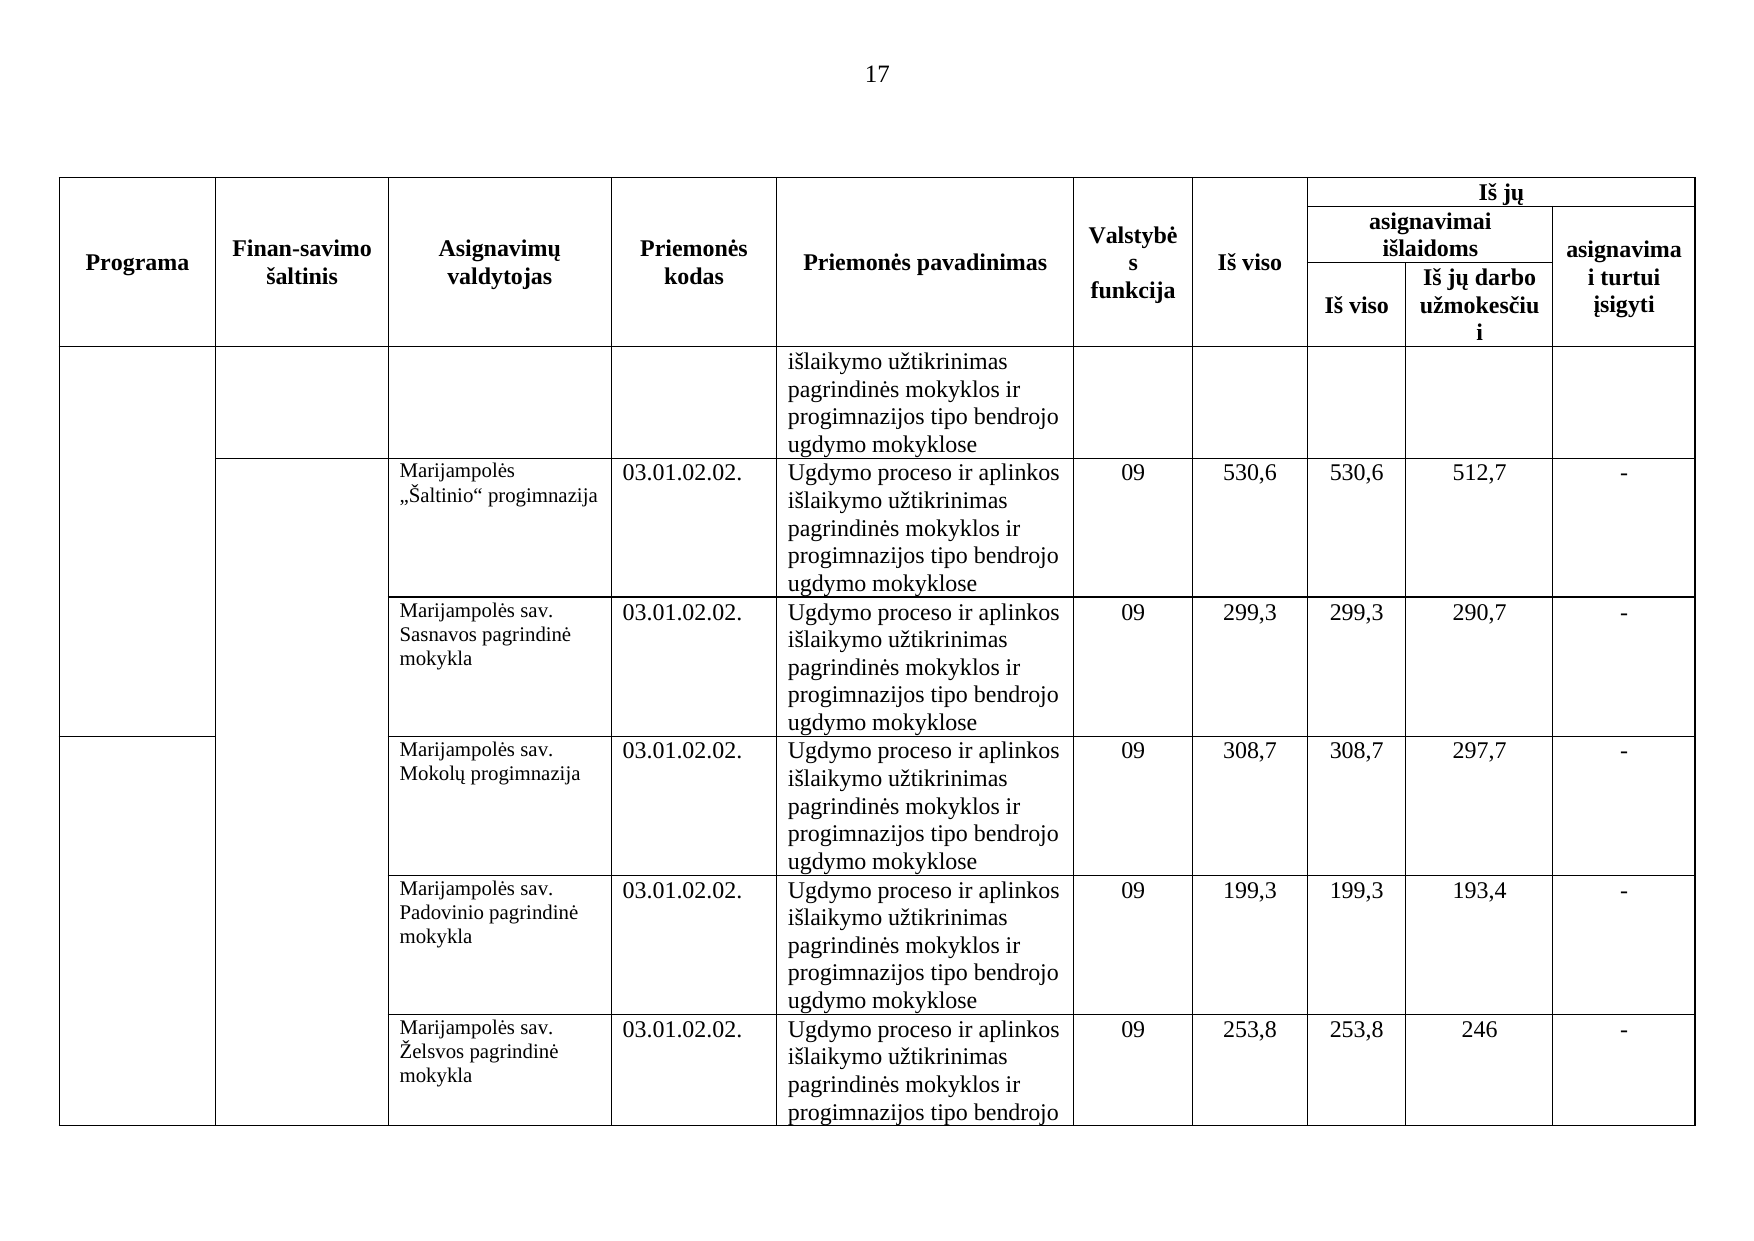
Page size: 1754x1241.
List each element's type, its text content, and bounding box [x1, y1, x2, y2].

table_header Asignavimų valdytojas [389, 178, 611, 346]
table_cell 09 [1074, 876, 1192, 1014]
table_cell Marijampolės sav. Mokolų progimnazija [389, 737, 611, 874]
table_cell [60, 737, 215, 874]
table_cell [1074, 347, 1192, 457]
table_header Priemonės kodas [612, 178, 776, 346]
table_cell Ugdymo proceso ir aplinkos išlaikymo užtikrinimas pagrindinės mokyklos ir progimnazijos tipo bendrojo ugdymo mokyklose [777, 876, 1073, 1014]
table_cell 03.01.02.02. [612, 598, 776, 736]
table_cell išlaikymo užtikrinimas pagrindinės mokyklos ir progimnazijos tipo bendrojo ugdymo mokyklose [777, 347, 1073, 457]
table_cell [1308, 347, 1405, 457]
table_cell 299,3 [1308, 598, 1405, 736]
table_cell 246 [1406, 1015, 1552, 1125]
table_cell [389, 347, 611, 457]
table_cell 253,8 [1193, 1015, 1307, 1125]
table_cell 199,3 [1193, 876, 1307, 1014]
table_header Valstybės funkcija [1074, 178, 1192, 346]
table_cell [216, 347, 388, 457]
table_cell 03.01.02.02. [612, 459, 776, 596]
table_cell [60, 875, 215, 1125]
table_cell 199,3 [1308, 876, 1405, 1014]
table_cell 297,7 [1406, 737, 1552, 874]
table_cell [60, 347, 215, 736]
table_cell Ugdymo proceso ir aplinkos išlaikymo užtikrinimas pagrindinės mokyklos ir progimnazijos tipo bendrojo [777, 1015, 1073, 1125]
table_cell 03.01.02.02. [612, 737, 776, 874]
table_cell Marijampolės sav. Sasnavos pagrindinė mokykla [389, 598, 611, 736]
table_cell Marijampolės sav. Padovinio pagrindinė mokykla [389, 876, 611, 1014]
table_header Priemonės pavadinimas [777, 178, 1073, 346]
table_cell Marijampolės sav. Želsvos pagrindinė mokykla [389, 1015, 611, 1125]
table_cell 530,6 [1193, 459, 1307, 596]
table_cell Ugdymo proceso ir aplinkos išlaikymo užtikrinimas pagrindinės mokyklos ir progimnazijos tipo bendrojo ugdymo mokyklose [777, 598, 1073, 736]
table_cell Iš viso [1308, 263, 1405, 346]
table_cell 308,7 [1193, 737, 1307, 874]
table_cell 09 [1074, 737, 1192, 874]
table_cell 253,8 [1308, 1015, 1405, 1125]
table_header Programa [60, 178, 215, 346]
table_cell asignavimai turtui įsigyti [1553, 207, 1694, 346]
table_header Iš jų [1308, 178, 1694, 206]
table_cell - [1553, 347, 1694, 457]
table_cell 308,7 [1308, 737, 1405, 874]
table_cell - [1553, 459, 1694, 596]
table_cell Ugdymo proceso ir aplinkos išlaikymo užtikrinimas pagrindinės mokyklos ir progimnazijos tipo bendrojo ugdymo mokyklose [777, 459, 1073, 596]
table_header Iš viso [1193, 178, 1307, 346]
table_cell - [1553, 1015, 1694, 1125]
table_cell 299,3 [1193, 598, 1307, 736]
table_cell 09 [1074, 598, 1192, 736]
table_cell - [1553, 737, 1694, 874]
table_cell [216, 459, 388, 1125]
table_cell 03.01.02.02. [612, 1015, 776, 1125]
table_cell - [1553, 598, 1694, 736]
table_cell 512,7 [1406, 459, 1552, 596]
table_cell 193,4 [1406, 876, 1552, 1014]
table_cell 03.01.02.02. [612, 876, 776, 1014]
table_cell 09 [1074, 459, 1192, 596]
table_cell Ugdymo proceso ir aplinkos išlaikymo užtikrinimas pagrindinės mokyklos ir progimnazijos tipo bendrojo ugdymo mokyklose [777, 737, 1073, 874]
table_cell Iš jų darbo užmokesčiui [1406, 263, 1552, 346]
table_cell 530,6 [1308, 459, 1405, 596]
table_cell [1193, 347, 1307, 457]
table_cell [612, 347, 776, 457]
table_cell - [1553, 876, 1694, 1014]
table_cell asignavimai išlaidoms [1308, 207, 1552, 262]
table_cell 09 [1074, 1015, 1192, 1125]
table_header Finan-savimo šaltinis [216, 178, 388, 346]
table_cell 290,7 [1406, 598, 1552, 736]
table_cell Marijampolės „Šaltinio“ progimnazija [389, 459, 611, 596]
table_cell [1406, 347, 1552, 457]
